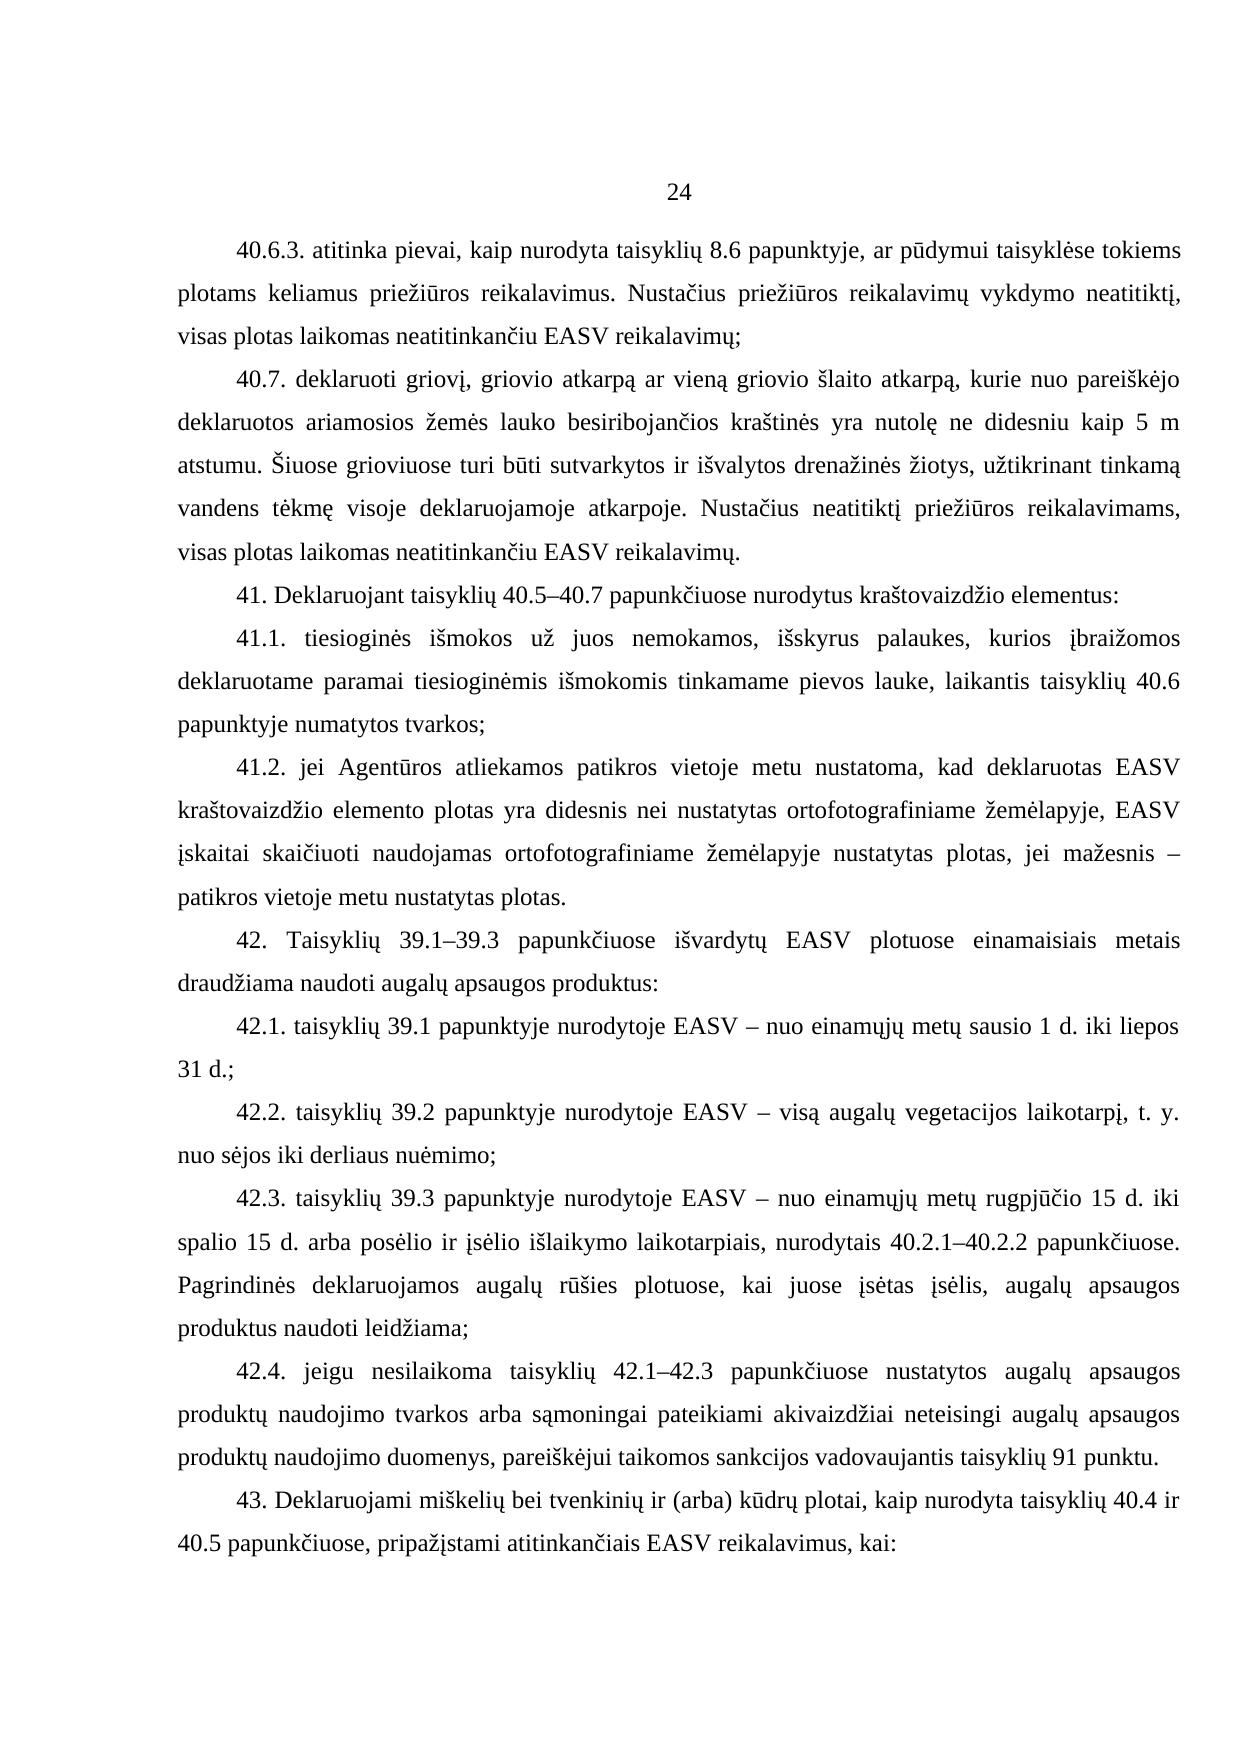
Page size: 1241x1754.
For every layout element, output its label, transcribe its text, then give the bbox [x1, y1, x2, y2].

text 43. Deklaruojami miškelių bei tvenkinių ir (arba) kūdrų plotai, kaip nurodyta taisyklių 40.4 ir 40.5 papunkčiuose, pripažįstami atitinkančiais EASV reikalavimus, kai: [177, 1485, 1181, 1557]
text 42.2. taisyklių 39.2 papunktyje nurodytoje EASV – visą augalų vegetacijos laikotarpį, t. y. nuo sėjos iki derliaus nuėmimo; [177, 1097, 1181, 1169]
text 40.6.3. atitinka pievai, kaip nurodyta taisyklių 8.6 papunktyje, ar pūdymui taisyklėse tokiems plotams keliamus priežiūros reikalavimus. Nustačius priežiūros reikalavimų vykdymo neatitiktį, visas plotas laikomas neatitinkančiu EASV reikalavimų; [177, 235, 1181, 350]
text 41. Deklaruojant taisyklių 40.5–40.7 papunkčiuose nurodytus kraštovaizdžio elementus: [177, 580, 1181, 608]
text 41.2. jei Agentūros atliekamos patikros vietoje metu nustatoma, kad deklaruotas EASV kraštovaizdžio elemento plotas yra didesnis nei nustatytas ortofotografiniame žemėlapyje, EASV įskaitai skaičiuoti naudojamas ortofotografiniame žemėlapyje nustatytas plotas, jei mažesnis – patikros vietoje metu nustatytas plotas. [177, 752, 1181, 910]
text 42.3. taisyklių 39.3 papunktyje nurodytoje EASV – nuo einamųjų metų rugpjūčio 15 d. iki spalio 15 d. arba posėlio ir įsėlio išlaikymo laikotarpiais, nurodytais 40.2.1–40.2.2 papunkčiuose. Pagrindinės deklaruojamos augalų rūšies plotuose, kai juose įsėtas įsėlis, augalų apsaugos produktus naudoti leidžiama; [177, 1183, 1181, 1342]
text 40.7. deklaruoti griovį, griovio atkarpą ar vieną griovio šlaito atkarpą, kurie nuo pareiškėjo deklaruotos ariamosios žemės lauko besiribojančios kraštinės yra nutolę ne didesniu kaip 5 m atstumu. Šiuose grioviuose turi būti sutvarkytos ir išvalytos drenažinės žiotys, užtikrinant tinkamą vandens tėkmę visoje deklaruojamoje atkarpoje. Nustačius neatitiktį priežiūros reikalavimams, visas plotas laikomas neatitinkančiu EASV reikalavimų. [177, 364, 1181, 565]
text 42. Taisyklių 39.1–39.3 papunkčiuose išvardytų EASV plotuose einamaisiais metais draudžiama naudoti augalų apsaugos produktus: [177, 925, 1181, 997]
text 42.1. taisyklių 39.1 papunktyje nurodytoje EASV – nuo einamųjų metų sausio 1 d. iki liepos 31 d.; [177, 1011, 1181, 1083]
text 42.4. jeigu nesilaikoma taisyklių 42.1–42.3 papunkčiuose nustatytos augalų apsaugos produktų naudojimo tvarkos arba sąmoningai pateikiami akivaizdžiai neteisingi augalų apsaugos produktų naudojimo duomenys, pareiškėjui taikomos sankcijos vadovaujantis taisyklių 91 punktu. [177, 1356, 1181, 1471]
text 41.1. tiesioginės išmokos už juos nemokamos, išskyrus palaukes, kurios įbraižomos deklaruotame paramai tiesioginėmis išmokomis tinkamame pievos lauke, laikantis taisyklių 40.6 papunktyje numatytos tvarkos; [177, 623, 1181, 738]
